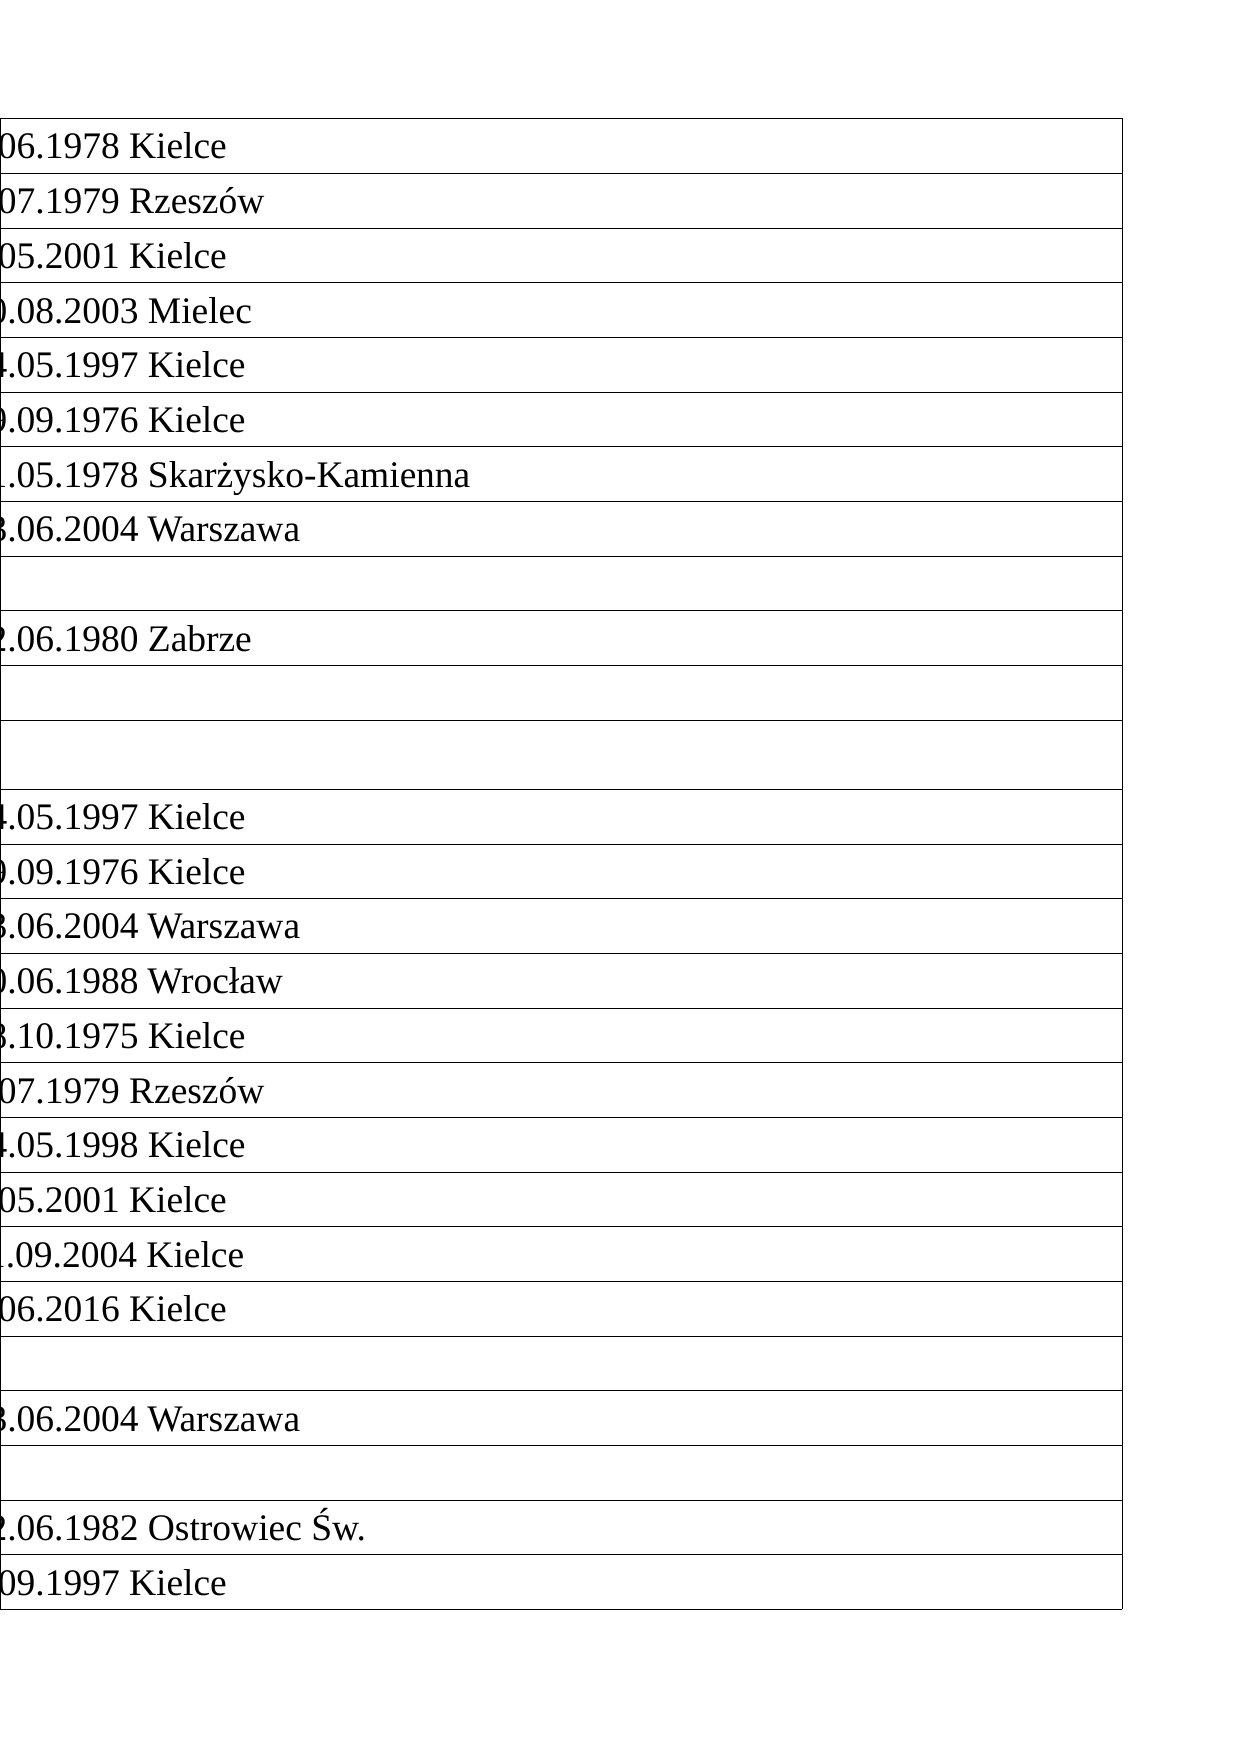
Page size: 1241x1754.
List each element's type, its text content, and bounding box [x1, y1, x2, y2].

table_cell 14.05.1997 Kielce [1, 338, 1122, 392]
table_cell 7.07.1979 Rzeszów [1, 1063, 1122, 1117]
table_cell 30.08.2003 Mielec [1, 283, 1122, 337]
table_cell Najlepsza 16-latka [1, 557, 1122, 610]
table_cell Najlepsze 13-latki [1, 1446, 1122, 1500]
table_cell 13.06.2004 Warszawa [1, 899, 1122, 953]
table_cell 19.09.1976 Kielce [1, 393, 1122, 446]
table_cell 11.09.2004 Kielce [1, 1227, 1122, 1281]
table_cell 22.06.1980 Zabrze [1, 611, 1122, 665]
table_cell [1, 666, 1122, 720]
table_cell 7.07.1979 Rzeszów [1, 174, 1122, 227]
table_cell 14.05.1998 Kielce [1, 1118, 1122, 1172]
table_cell 12.06.1982 Ostrowiec Św. [1, 1501, 1122, 1554]
table_cell 3.05.2001 Kielce [1, 229, 1122, 282]
table_cell Najlepsze młodziczki (U16) [1, 721, 1122, 789]
table_cell 14.05.1997 Kielce [1, 790, 1122, 843]
table_cell 13.06.2004 Warszawa [1, 1391, 1122, 1445]
table_cell 19.09.1976 Kielce [1, 845, 1122, 898]
table_cell 13.06.2004 Warszawa [1, 502, 1122, 556]
table_cell Najlepsza 14-latka [1, 1337, 1122, 1390]
table_cell 28.10.1975 Kielce [1, 1009, 1122, 1062]
table_cell 3.06.1978 Kielce [1, 119, 1122, 173]
table_cell 3.05.2001 Kielce [1, 1173, 1122, 1226]
table_cell 9.06.2016 Kielce [1, 1282, 1122, 1336]
table_cell 6.09.1997 Kielce [1, 1555, 1122, 1609]
table_cell 21.05.1978 Skarżysko-Kamienna [1, 447, 1122, 501]
table_cell 30.06.1988 Wrocław [1, 954, 1122, 1007]
